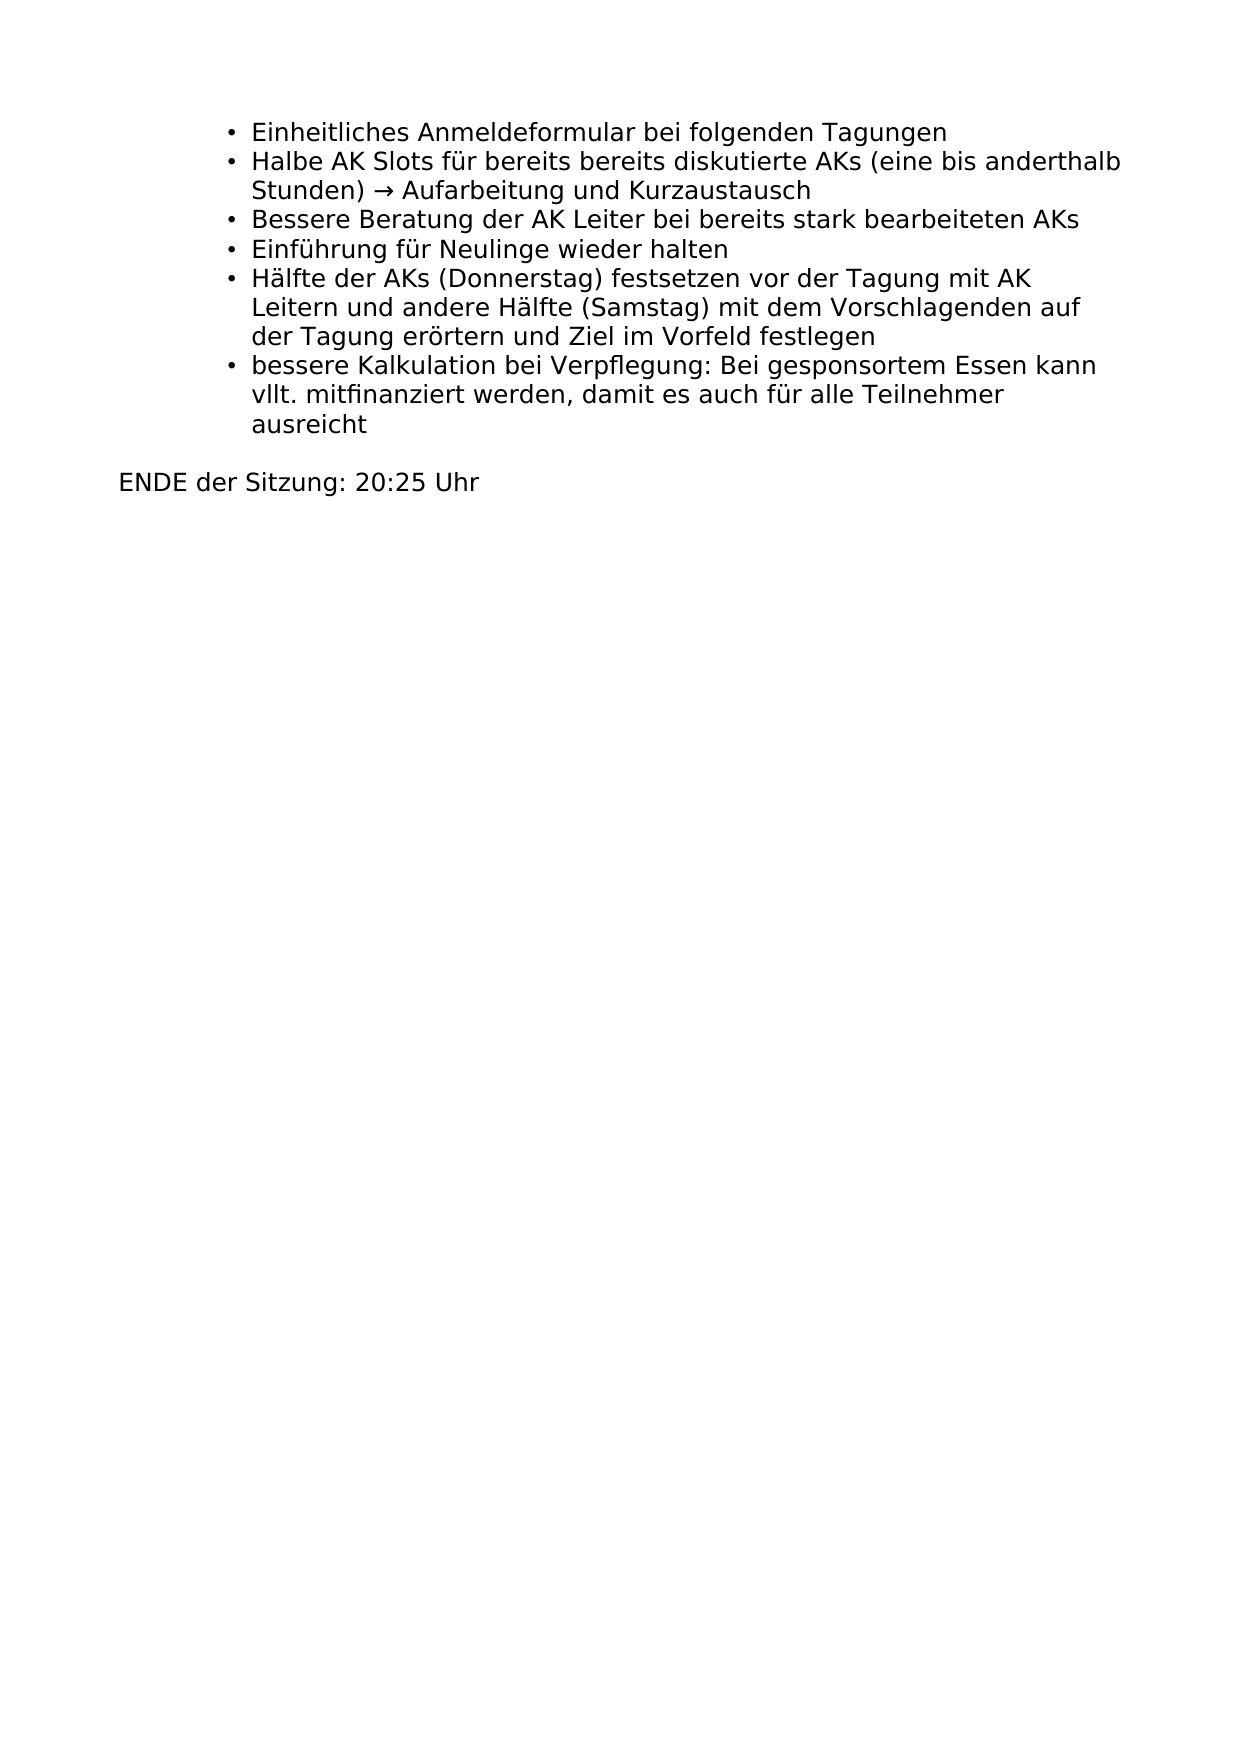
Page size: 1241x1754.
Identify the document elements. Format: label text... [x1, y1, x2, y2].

list bessere Kalkulation bei Verpflegung: Bei gesponsortem Essen kann vllt. mitfinanziert werden, damit es auch für alle Teilnehmer ausreicht [236, 351, 1122, 439]
text ENDE der Sitzung: 20:25 Uhr [118, 468, 1122, 498]
list Bessere Beratung der AK Leiter bei bereits stark bearbeiteten AKs [236, 206, 1122, 235]
list Hälfte der AKs (Donnerstag) festsetzen vor der Tagung mit AK Leitern und andere Hälfte (Samstag) mit dem Vorschlagenden auf der Tagung erörtern und Ziel im Vorfeld festlegen [236, 264, 1122, 351]
list Einheitliches Anmeldeformular bei folgenden Tagungen [236, 118, 1122, 147]
list Halbe AK Slots für bereits bereits diskutierte AKs (eine bis anderthalb Stunden) → Aufarbeitung und Kurzaustausch [236, 147, 1122, 206]
list Einführung für Neulinge wieder halten [236, 235, 1122, 264]
